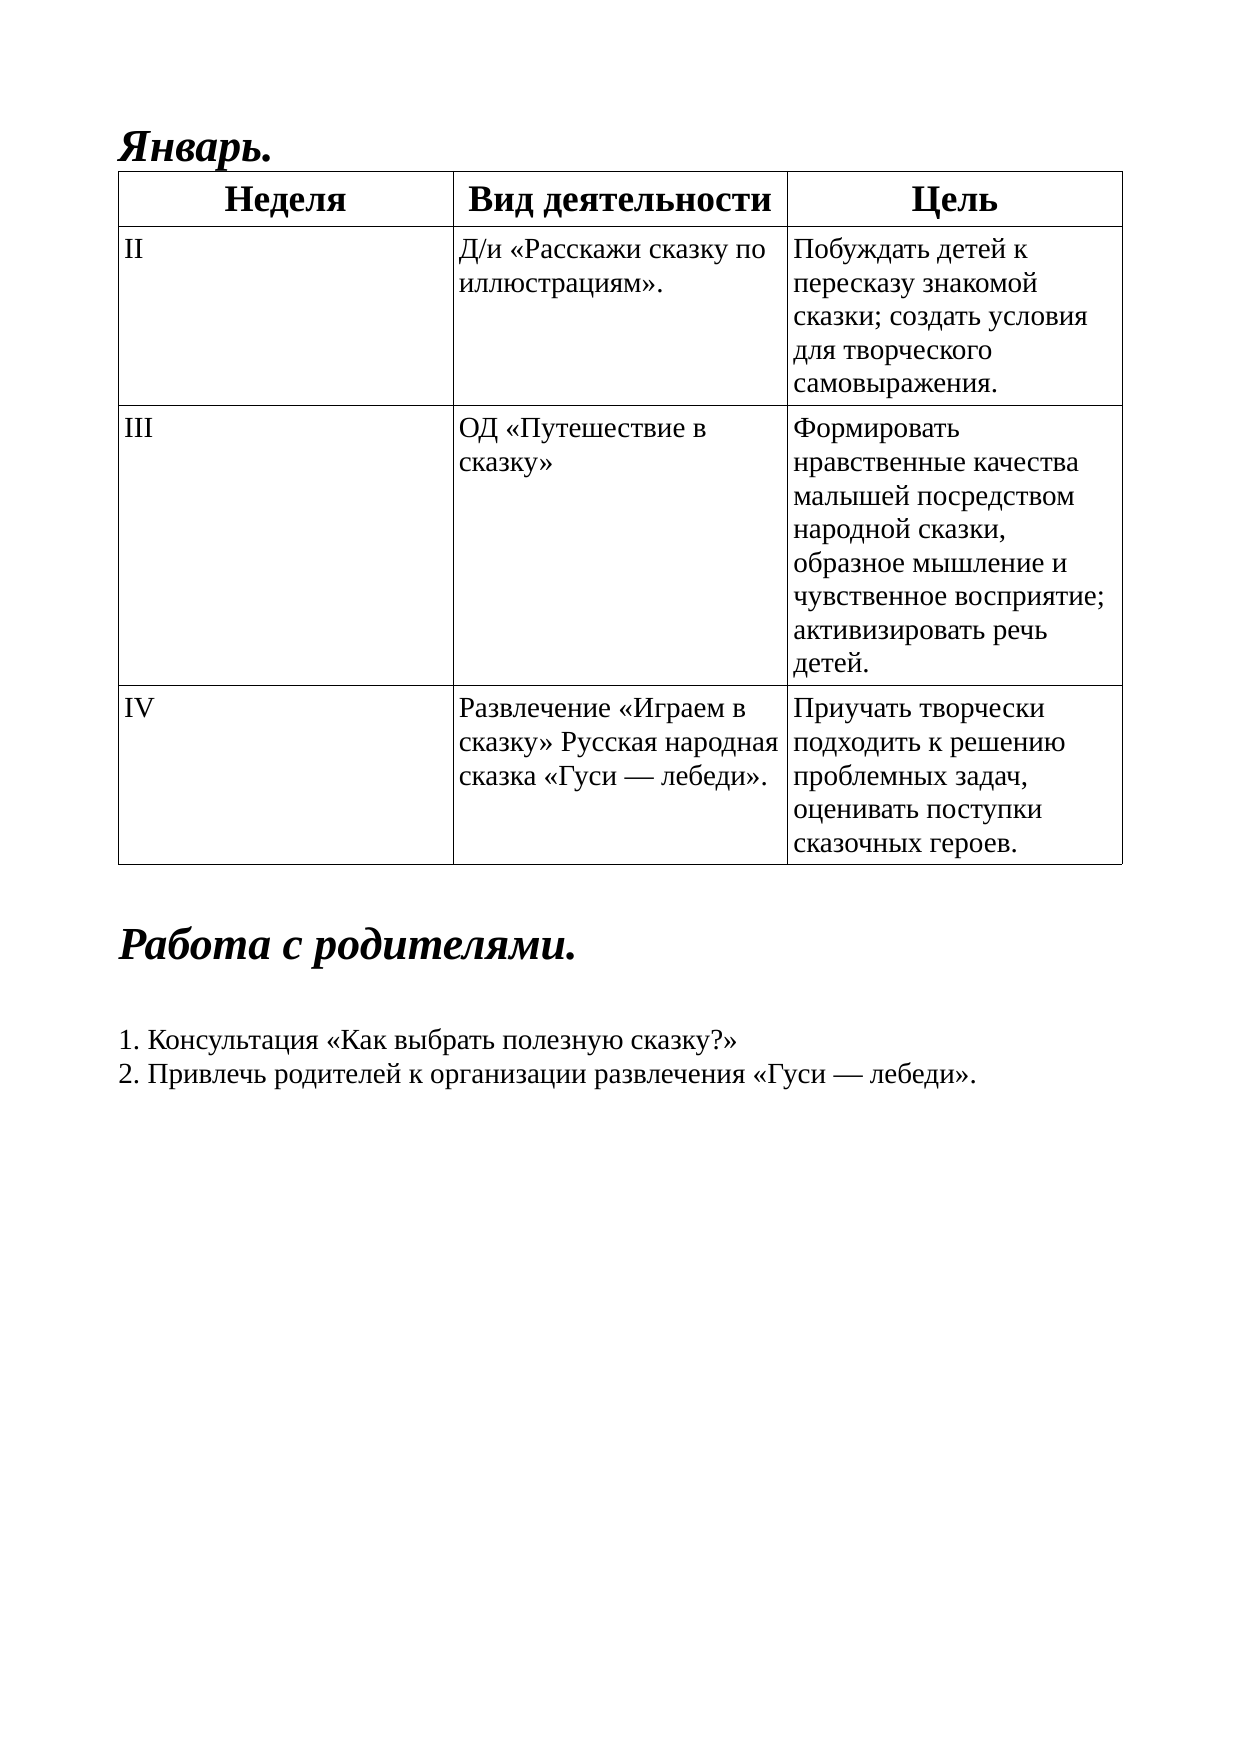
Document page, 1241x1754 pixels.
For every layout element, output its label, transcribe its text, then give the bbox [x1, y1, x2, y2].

table_cell Формировать нравственные качества малышей посредством народной сказки, образное мышление и чувственное восприятие; активизировать речь детей. [788, 406, 1122, 685]
table_cell III [119, 406, 453, 685]
text 1. Консультация «Как выбрать полезную сказку?» [118, 1022, 1122, 1056]
table_cell Приучать творчески подходить к решению проблемных задач, оценивать поступки сказочных героев. [788, 686, 1122, 864]
table_cell Д/и «Расскажи сказку по иллюстрациям». [454, 227, 787, 405]
table_cell IV [119, 686, 453, 864]
text Работа с родителями. [118, 917, 1122, 969]
table_cell Развлечение «Играем в сказку» Русская народная сказка «Гуси — лебеди». [454, 686, 787, 864]
table_header Цель [788, 172, 1122, 226]
table_cell Побуждать детей к пересказу знакомой сказки; создать условия для творческого самовыражения. [788, 227, 1122, 405]
text Январь. [118, 118, 1122, 171]
table_header Вид деятельности [454, 172, 787, 226]
table_cell ОД «Путешествие в сказку» [454, 406, 787, 685]
text 2. Привлечь родителей к организации развлечения «Гуси — лебеди». [118, 1056, 1122, 1089]
table_cell II [119, 227, 453, 405]
table_header Неделя [119, 172, 453, 226]
